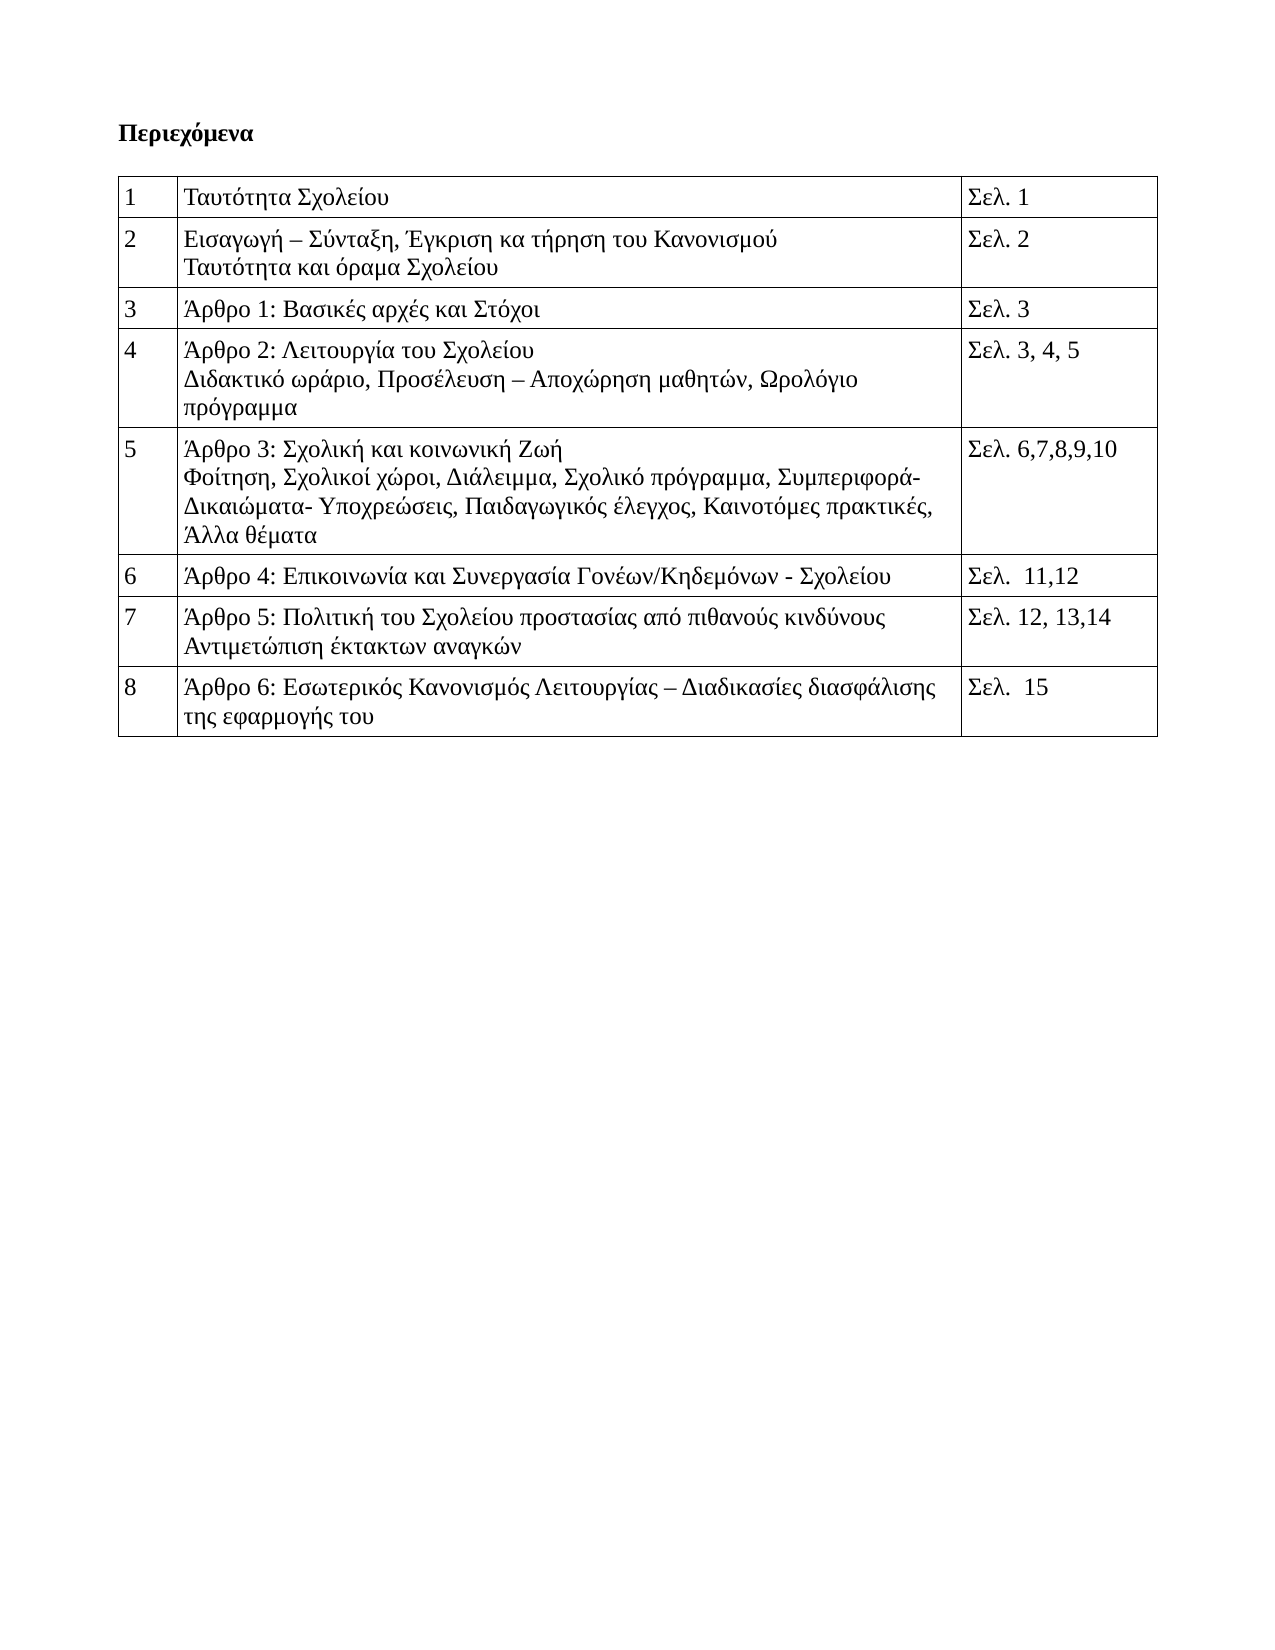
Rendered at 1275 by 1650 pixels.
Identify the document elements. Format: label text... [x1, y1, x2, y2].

table_cell 6 [119, 555, 177, 596]
table_cell Εισαγωγή – Σύνταξη, Έγκριση κα τήρηση του Κανονισμού Ταυτότητα και όραμα Σχολείου [178, 218, 961, 287]
table_cell 2 [119, 218, 177, 287]
table_header 1 [119, 177, 177, 217]
table_cell Άρθρο 2: Λειτουργία του Σχολείου Διδακτικό ωράριο, Προσέλευση – Αποχώρηση μαθητών, Ωρολόγιο πρόγραμμα [178, 329, 961, 427]
table_cell Σελ. 12, 13,14 [962, 597, 1157, 666]
table_cell 7 [119, 597, 177, 666]
table_cell Σελ. 11,12 [962, 555, 1157, 596]
text Περιεχόμενα [118, 118, 1157, 147]
table_cell Σελ. 2 [962, 218, 1157, 287]
table_cell 4 [119, 329, 177, 427]
table_cell Σελ. 6,7,8,9,10 [962, 428, 1157, 554]
table_cell Άρθρο 1: Βασικές αρχές και Στόχοι [178, 288, 961, 328]
table_cell Άρθρο 6: Εσωτερικός Κανονισμός Λειτουργίας – Διαδικασίες διασφάλισης της εφαρμογής του [178, 667, 961, 736]
table_cell Σελ. 15 [962, 667, 1157, 736]
table_header Ταυτότητα Σχολείου [178, 177, 961, 217]
table_cell Σελ. 3 [962, 288, 1157, 328]
table_header Σελ. 1 [962, 177, 1157, 217]
table_cell 5 [119, 428, 177, 554]
table_cell Σελ. 3, 4, 5 [962, 329, 1157, 427]
table_cell Άρθρο 3: Σχολική και κοινωνική Ζωή Φοίτηση, Σχολικοί χώροι, Διάλειμμα, Σχολικό πρόγραμμα, Συμπεριφορά-Δικαιώματα- Υποχρεώσεις, Παιδαγωγικός έλεγχος, Καινοτόμες πρακτικές, Άλλα θέματα [178, 428, 961, 554]
table_cell Άρθρο 5: Πολιτική του Σχολείου προστασίας από πιθανούς κινδύνους Αντιμετώπιση έκτακτων αναγκών [178, 597, 961, 666]
table_cell Άρθρο 4: Επικοινωνία και Συνεργασία Γονέων/Κηδεμόνων - Σχολείου [178, 555, 961, 596]
table_cell 8 [119, 667, 177, 736]
table_cell 3 [119, 288, 177, 328]
